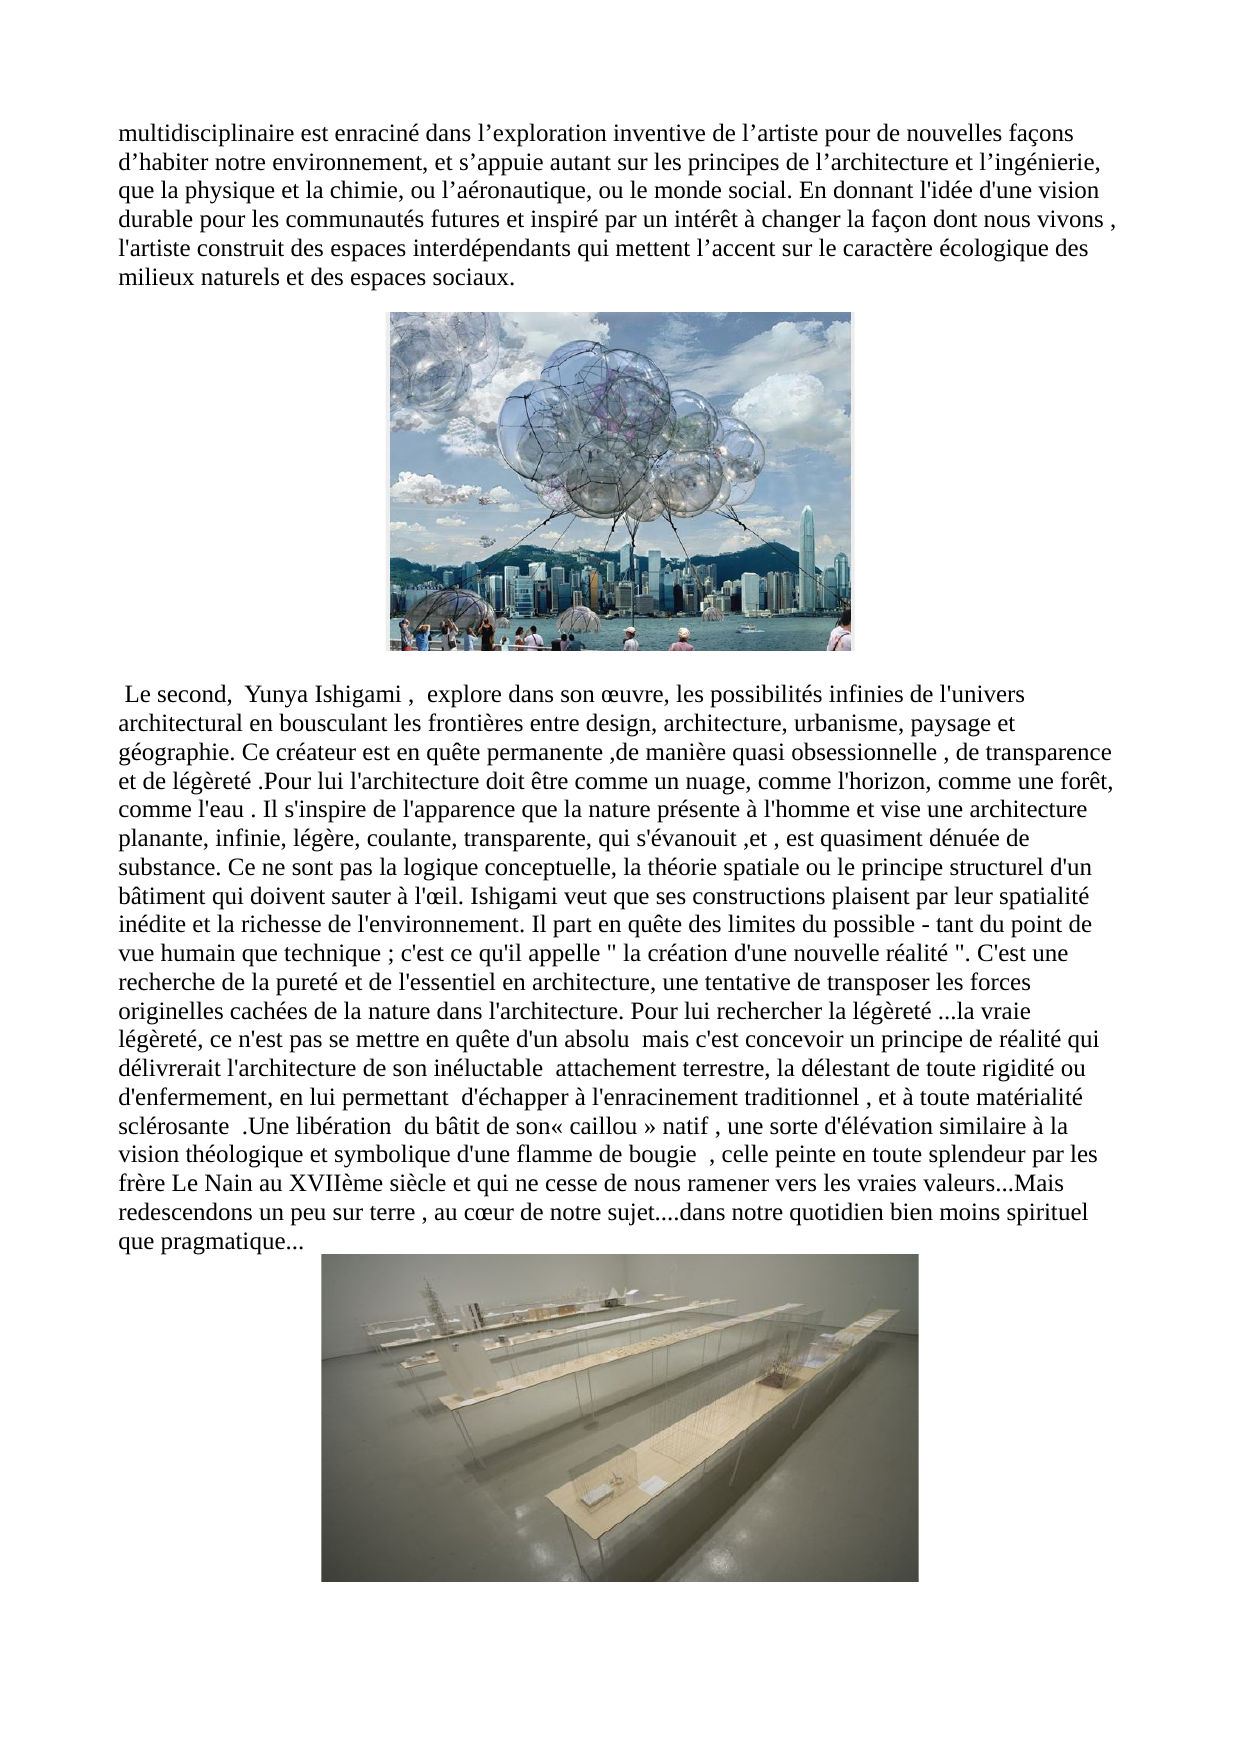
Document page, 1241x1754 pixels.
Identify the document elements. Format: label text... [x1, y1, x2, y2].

text multidisciplinaire est enraciné dans l’exploration inventive de l’artiste pour de nouvelles façons d’habiter notre environnement, et s’appuie autant sur les principes de l’architecture et l’ingénierie, que la physique et la chimie, ou l’aéronautique, ou le monde social. En donnant l'idée d'une vision durable pour les communautés futures et inspiré par un intérêt à changer la façon dont nous vivons , l'artiste construit des espaces interdépendants qui mettent l’accent sur le caractère écologique des milieux naturels et des espaces sociaux. [118, 118, 1122, 291]
picture [321, 1254, 919, 1582]
text Le second, Yunya Ishigami , explore dans son œuvre, les possibilités infinies de l'univers architectural en bousculant les frontières entre design, architecture, urbanisme, paysage et géographie. Ce créateur est en quête permanente ,de manière quasi obsessionnelle , de transparence et de légèreté .Pour lui l'architecture doit être comme un nuage, comme l'horizon, comme une forêt, comme l'eau . Il s'inspire de l'apparence que la nature présente à l'homme et vise une architecture planante, infinie, légère, coulante, transparente, qui s'évanouit ,et , est quasiment dénuée de substance. Ce ne sont pas la logique conceptuelle, la théorie spatiale ou le principe structurel d'un bâtiment qui doivent sauter à l'œil. Ishigami veut que ses constructions plaisent par leur spatialité inédite et la richesse de l'environnement. Il part en quête des limites du possible - tant du point de vue humain que technique ; c'est ce qu'il appelle " la création d'une nouvelle réalité ". C'est une recherche de la pureté et de l'essentiel en architecture, une tentative de transposer les forces originelles cachées de la nature dans l'architecture. Pour lui rechercher la légèreté ...la vraie légèreté, ce n'est pas se mettre en quête d'un absolu mais c'est concevoir un principe de réalité qui délivrerait l'architecture de son inéluctable attachement terrestre, la délestant de toute rigidité ou d'enfermement, en lui permettant d'échapper à l'enracinement traditionnel , et à toute matérialité sclérosante .Une libération du bâtit de son« caillou » natif , une sorte d'élévation similaire à la vision théologique et symbolique d'une flamme de bougie , celle peinte en toute splendeur par les frère Le Nain au XVIIème siècle et qui ne cesse de nous ramener vers les vraies valeurs...Mais redescendons un peu sur terre , au cœur de notre sujet....dans notre quotidien bien moins spirituel que pragmatique... [118, 679, 1122, 1254]
picture [385, 312, 855, 651]
